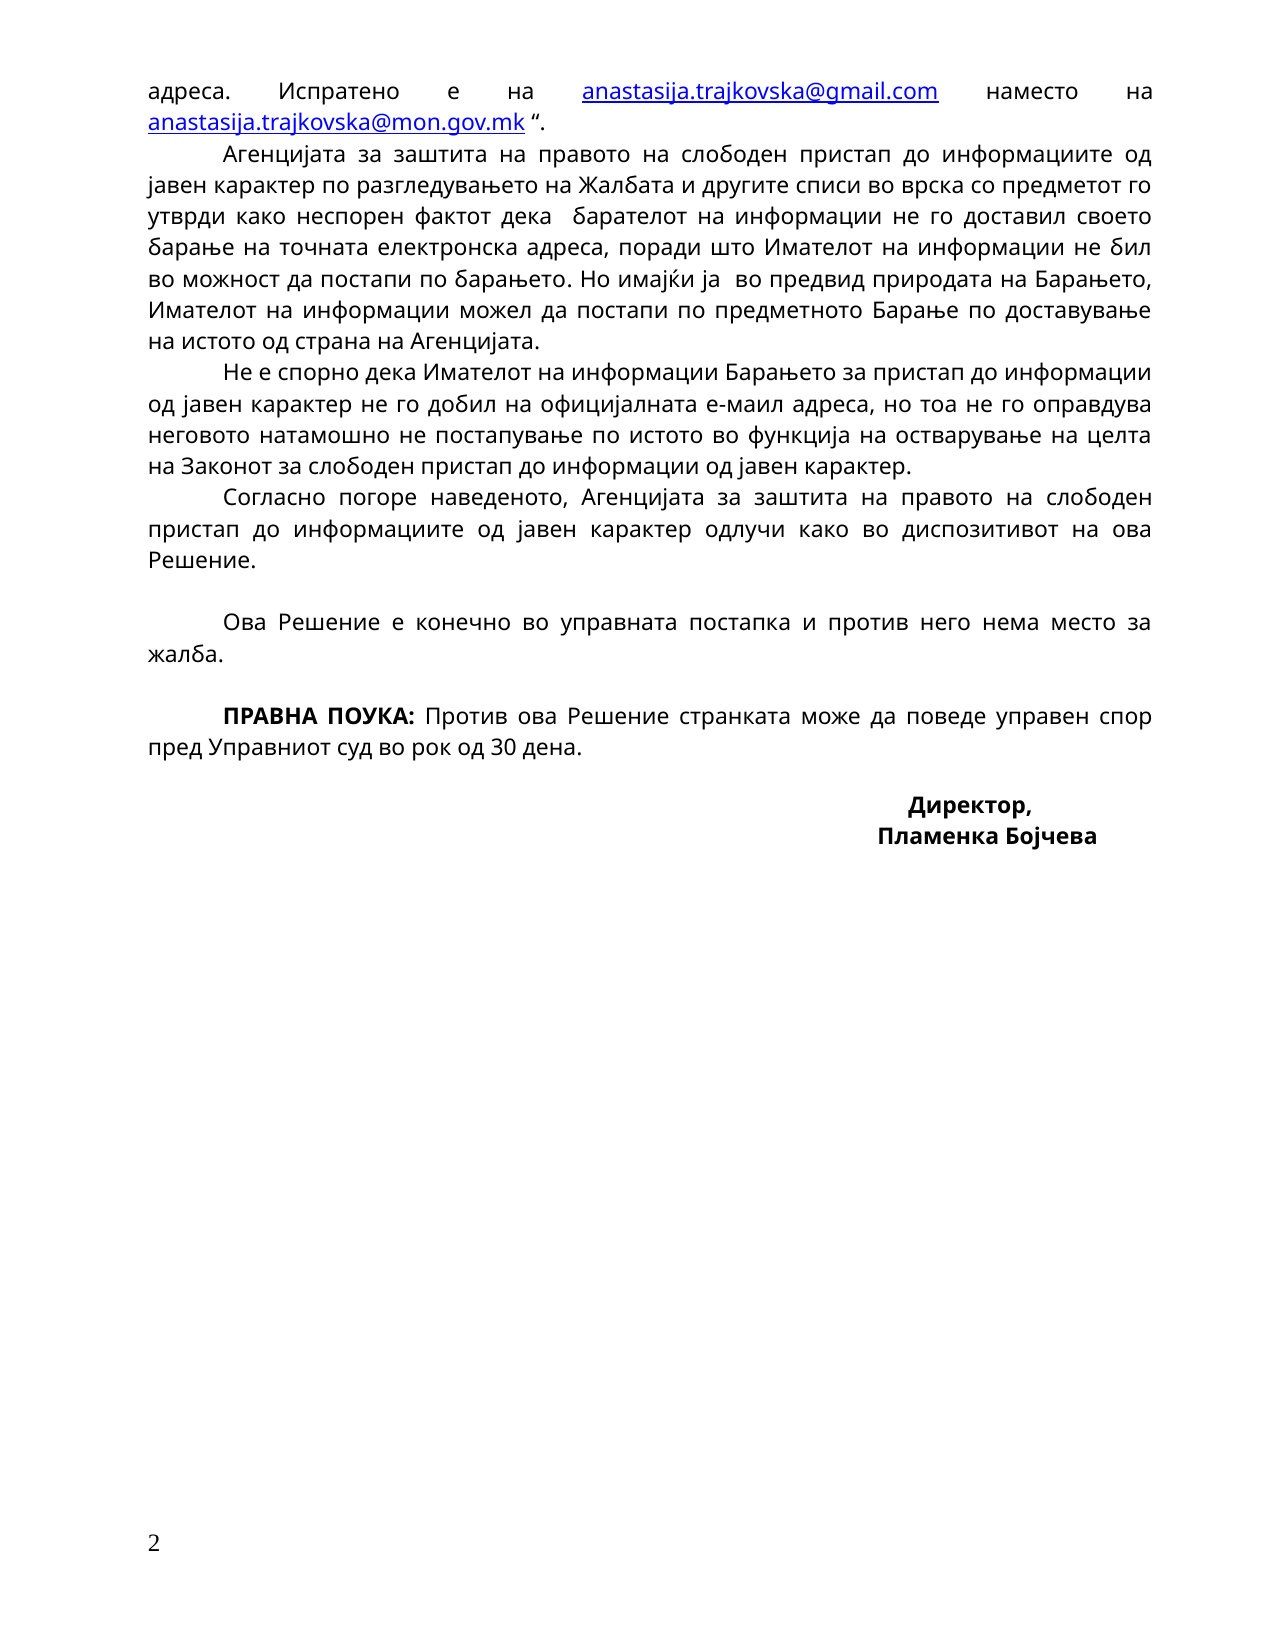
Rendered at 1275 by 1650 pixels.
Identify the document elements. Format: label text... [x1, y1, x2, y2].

text ПРАВНА ПОУКА: Против ова Решение странката може да поведе управен спор пред Управниот суд во рок од 30 дена. [148, 700, 1153, 762]
text Директор, [298, 789, 1153, 820]
subtitle адреса. Испратено е на anastasija.trajkovska@gmail.com наместо на anastasija.trajkovska@mon.gov.mk “. [148, 75, 1153, 137]
text Пламенка Бојчева [148, 820, 1153, 851]
text Не е спорно дека Имателот на информации Барањето за пристап до информации од јавен карактер не го добил на официјалната е-маил адреса, но тоа не го оправдува неговото натамошно не постапување по истото во функција на остварување на целта на Законот за слободен пристап до информации од јавен карактер. [148, 356, 1153, 481]
text Согласно погоре наведеното, Агенцијата за заштита на правото на слободен пристап до информациите од јавен карактер одлучи како во диспозитивот на ова Решение. [148, 481, 1153, 575]
text Агенцијата за заштита на правото на слободен пристап до информациите од јавен карактер по разгледувањето на Жалбата и другите списи во врска со предметот го утврди како неспорен фактот дека барателот на информации не го доставил своето барање на точната електронска адреса, поради што Имателот на информации не бил во можност да постапи по барањето. Но имајќи ја во предвид природата на Барањето, Имателот на информации можел да постапи по предметното Барање по доставување на истото од страна на Агенцијата. [148, 137, 1153, 356]
text Ова Решение е конечно во управната постапка и против него нема место за жалба. [148, 606, 1153, 669]
